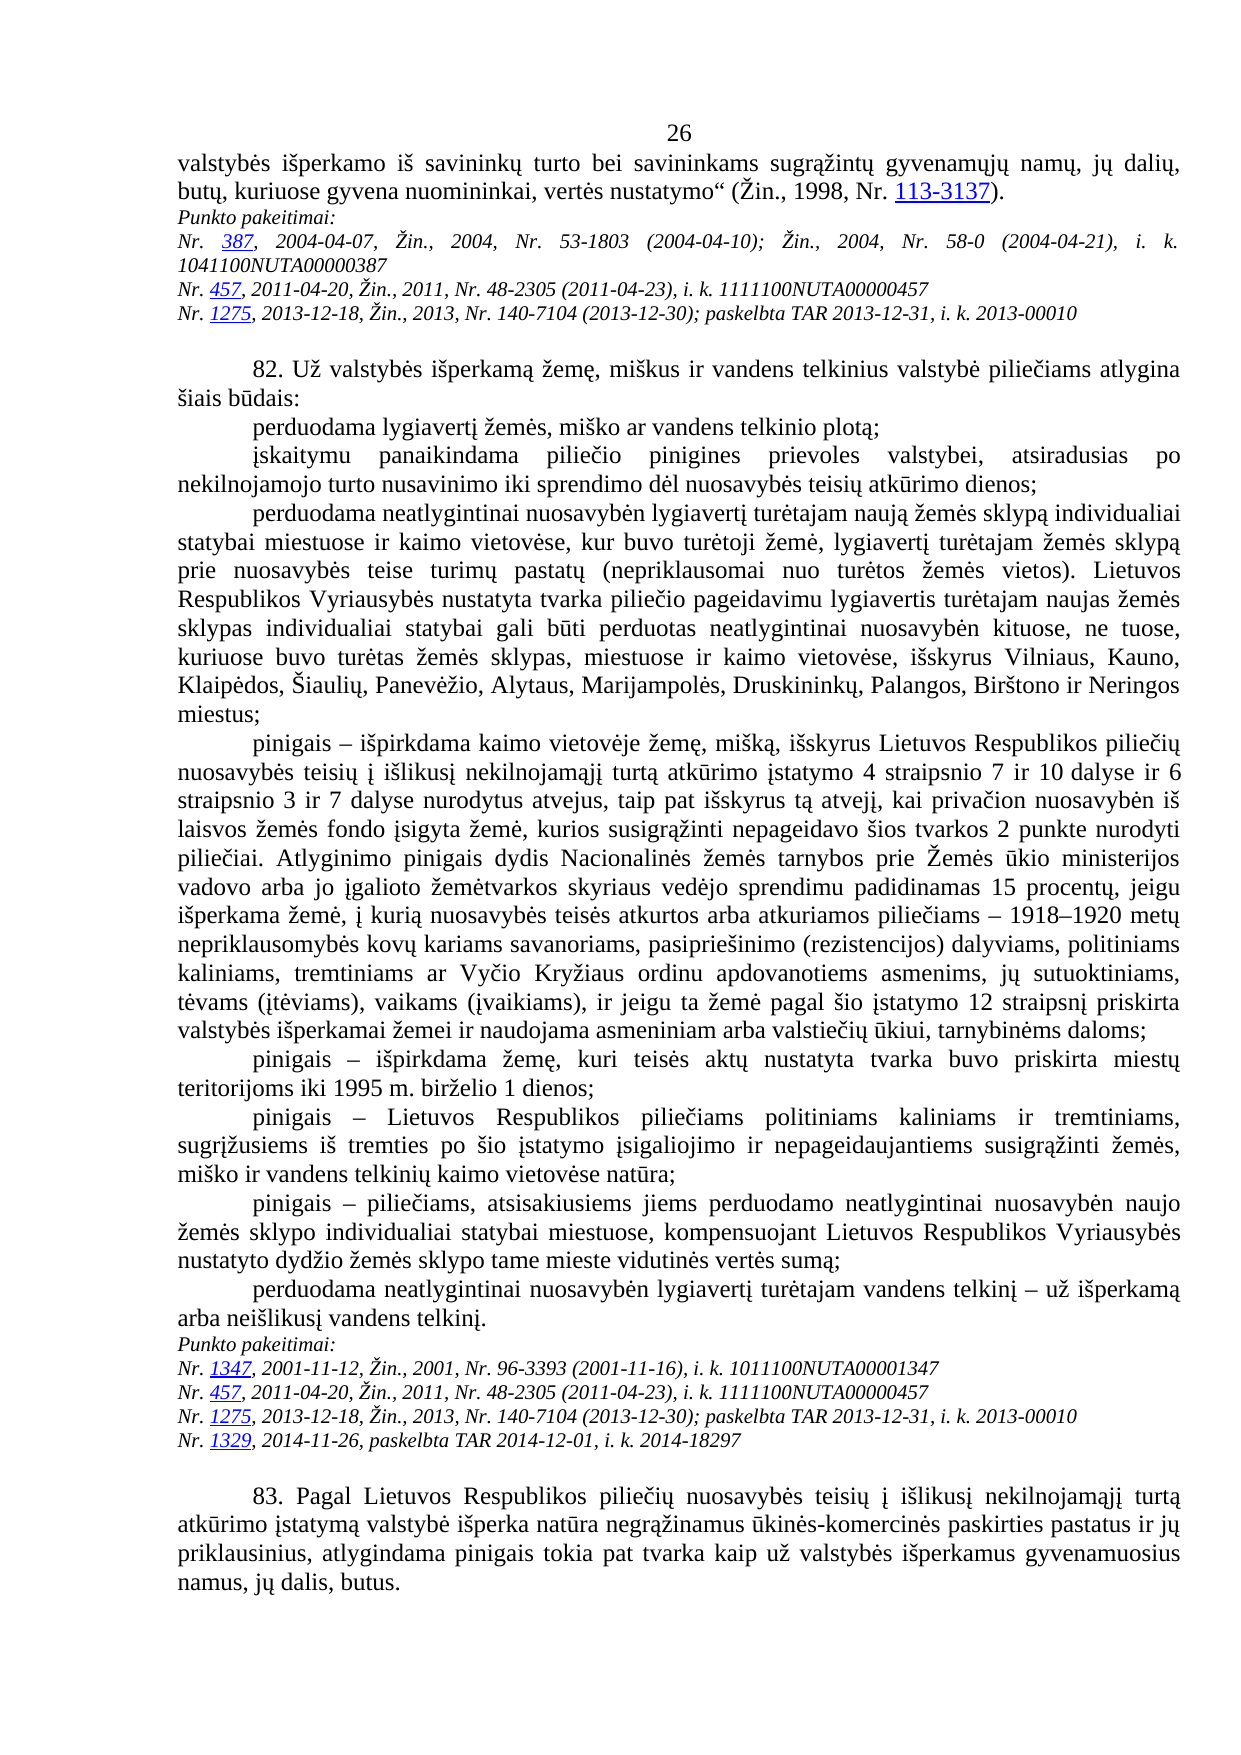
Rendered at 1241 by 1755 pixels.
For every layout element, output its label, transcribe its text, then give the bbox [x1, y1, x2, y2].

text valstybės išperkamo iš savininkų turto bei savininkams sugrąžintų gyvenamųjų namų, jų dalių, butų, kuriuose gyvena nuomininkai, vertės nustatymo“ (Žin., 1998, Nr. 113-3137). [177, 148, 1181, 205]
text Nr. 1329, 2014-11-26, paskelbta TAR 2014-12-01, i. k. 2014-18297 [177, 1428, 1181, 1452]
text Punkto pakeitimai: [177, 1332, 1181, 1356]
text pinigais – išpirkdama kaimo vietovėje žemę, mišką, išskyrus Lietuvos Respublikos piliečių nuosavybės teisių į išlikusį nekilnojamąjį turtą atkūrimo įstatymo 4 straipsnio 7 ir 10 dalyse ir 6 straipsnio 3 ir 7 dalyse nurodytus atvejus, taip pat išskyrus tą atvejį, kai privačion nuosavybėn iš laisvos žemės fondo įsigyta žemė, kurios susigrąžinti nepageidavo šios tvarkos 2 punkte nurodyti piliečiai. Atlyginimo pinigais dydis Nacionalinės žemės tarnybos prie Žemės ūkio ministerijos vadovo arba jo įgalioto žemėtvarkos skyriaus vedėjo sprendimu padidinamas 15 procentų, jeigu išperkama žemė, į kurią nuosavybės teisės atkurtos arba atkuriamos piliečiams – 1918–1920 metų nepriklausomybės kovų kariams savanoriams, pasipriešinimo (rezistencijos) dalyviams, politiniams kaliniams, tremtiniams ar Vyčio Kryžiaus ordinu apdovanotiems asmenims, jų sutuoktiniams, tėvams (įtėviams), vaikams (įvaikiams), ir jeigu ta žemė pagal šio įstatymo 12 straipsnį priskirta valstybės išperkamai žemei ir naudojama asmeniniam arba valstiečių ūkiui, tarnybinėms daloms; [177, 728, 1181, 1044]
text perduodama lygiavertį žemės, miško ar vandens telkinio plotą; [177, 412, 1181, 440]
text perduodama neatlygintinai nuosavybėn lygiavertį turėtajam naują žemės sklypą individualiai statybai miestuose ir kaimo vietovėse, kur buvo turėtoji žemė, lygiavertį turėtajam žemės sklypą prie nuosavybės teise turimų pastatų (nepriklausomai nuo turėtos žemės vietos). Lietuvos Respublikos Vyriausybės nustatyta tvarka piliečio pageidavimu lygiavertis turėtajam naujas žemės sklypas individualiai statybai gali būti perduotas neatlygintinai nuosavybėn kituose, ne tuose, kuriuose buvo turėtas žemės sklypas, miestuose ir kaimo vietovėse, išskyrus Vilniaus, Kauno, Klaipėdos, Šiaulių, Panevėžio, Alytaus, Marijampolės, Druskininkų, Palangos, Birštono ir Neringos miestus; [177, 498, 1181, 728]
text Nr. 1347, 2001-11-12, Žin., 2001, Nr. 96-3393 (2001-11-16), i. k. 1011100NUTA00001347 [177, 1356, 1181, 1380]
text 83. Pagal Lietuvos Respublikos piliečių nuosavybės teisių į išlikusį nekilnojamąjį turtą atkūrimo įstatymą valstybė išperka natūra negrąžinamus ūkinės-komercinės paskirties pastatus ir jų priklausinius, atlygindama pinigais tokia pat tvarka kaip už valstybės išperkamus gyvenamuosius namus, jų dalis, butus. [177, 1481, 1181, 1596]
text įskaitymu panaikindama piliečio pinigines prievoles valstybei, atsiradusias po nekilnojamojo turto nusavinimo iki sprendimo dėl nuosavybės teisių atkūrimo dienos; [177, 440, 1181, 498]
text pinigais – išpirkdama žemę, kuri teisės aktų nustatyta tvarka buvo priskirta miestų teritorijoms iki 1995 m. birželio 1 dienos; [177, 1044, 1181, 1102]
text Nr. 457, 2011-04-20, Žin., 2011, Nr. 48-2305 (2011-04-23), i. k. 1111100NUTA00000457 [177, 1380, 1181, 1404]
text 82. Už valstybės išperkamą žemę, miškus ir vandens telkinius valstybė piliečiams atlygina šiais būdais: [177, 354, 1181, 412]
text pinigais – piliečiams, atsisakiusiems jiems perduodamo neatlygintinai nuosavybėn naujo žemės sklypo individualiai statybai miestuose, kompensuojant Lietuvos Respublikos Vyriausybės nustatyto dydžio žemės sklypo tame mieste vidutinės vertės sumą; [177, 1188, 1181, 1274]
text Nr. 387, 2004-04-07, Žin., 2004, Nr. 53-1803 (2004-04-10); Žin., 2004, Nr. 58-0 (2004-04-21), i. k. 1041100NUTA00000387 [177, 229, 1181, 277]
text Nr. 457, 2011-04-20, Žin., 2011, Nr. 48-2305 (2011-04-23), i. k. 1111100NUTA00000457 [177, 277, 1181, 301]
text pinigais – Lietuvos Respublikos piliečiams politiniams kaliniams ir tremtiniams, sugrįžusiems iš tremties po šio įstatymo įsigaliojimo ir nepageidaujantiems susigrąžinti žemės, miško ir vandens telkinių kaimo vietovėse natūra; [177, 1102, 1181, 1188]
text Nr. 1275, 2013-12-18, Žin., 2013, Nr. 140-7104 (2013-12-30); paskelbta TAR 2013-12-31, i. k. 2013-00010 [177, 1404, 1181, 1428]
text Nr. 1275, 2013-12-18, Žin., 2013, Nr. 140-7104 (2013-12-30); paskelbta TAR 2013-12-31, i. k. 2013-00010 [177, 301, 1181, 325]
text Punkto pakeitimai: [177, 205, 1181, 229]
text perduodama neatlygintinai nuosavybėn lygiavertį turėtajam vandens telkinį – už išperkamą arba neišlikusį vandens telkinį. [177, 1274, 1181, 1332]
